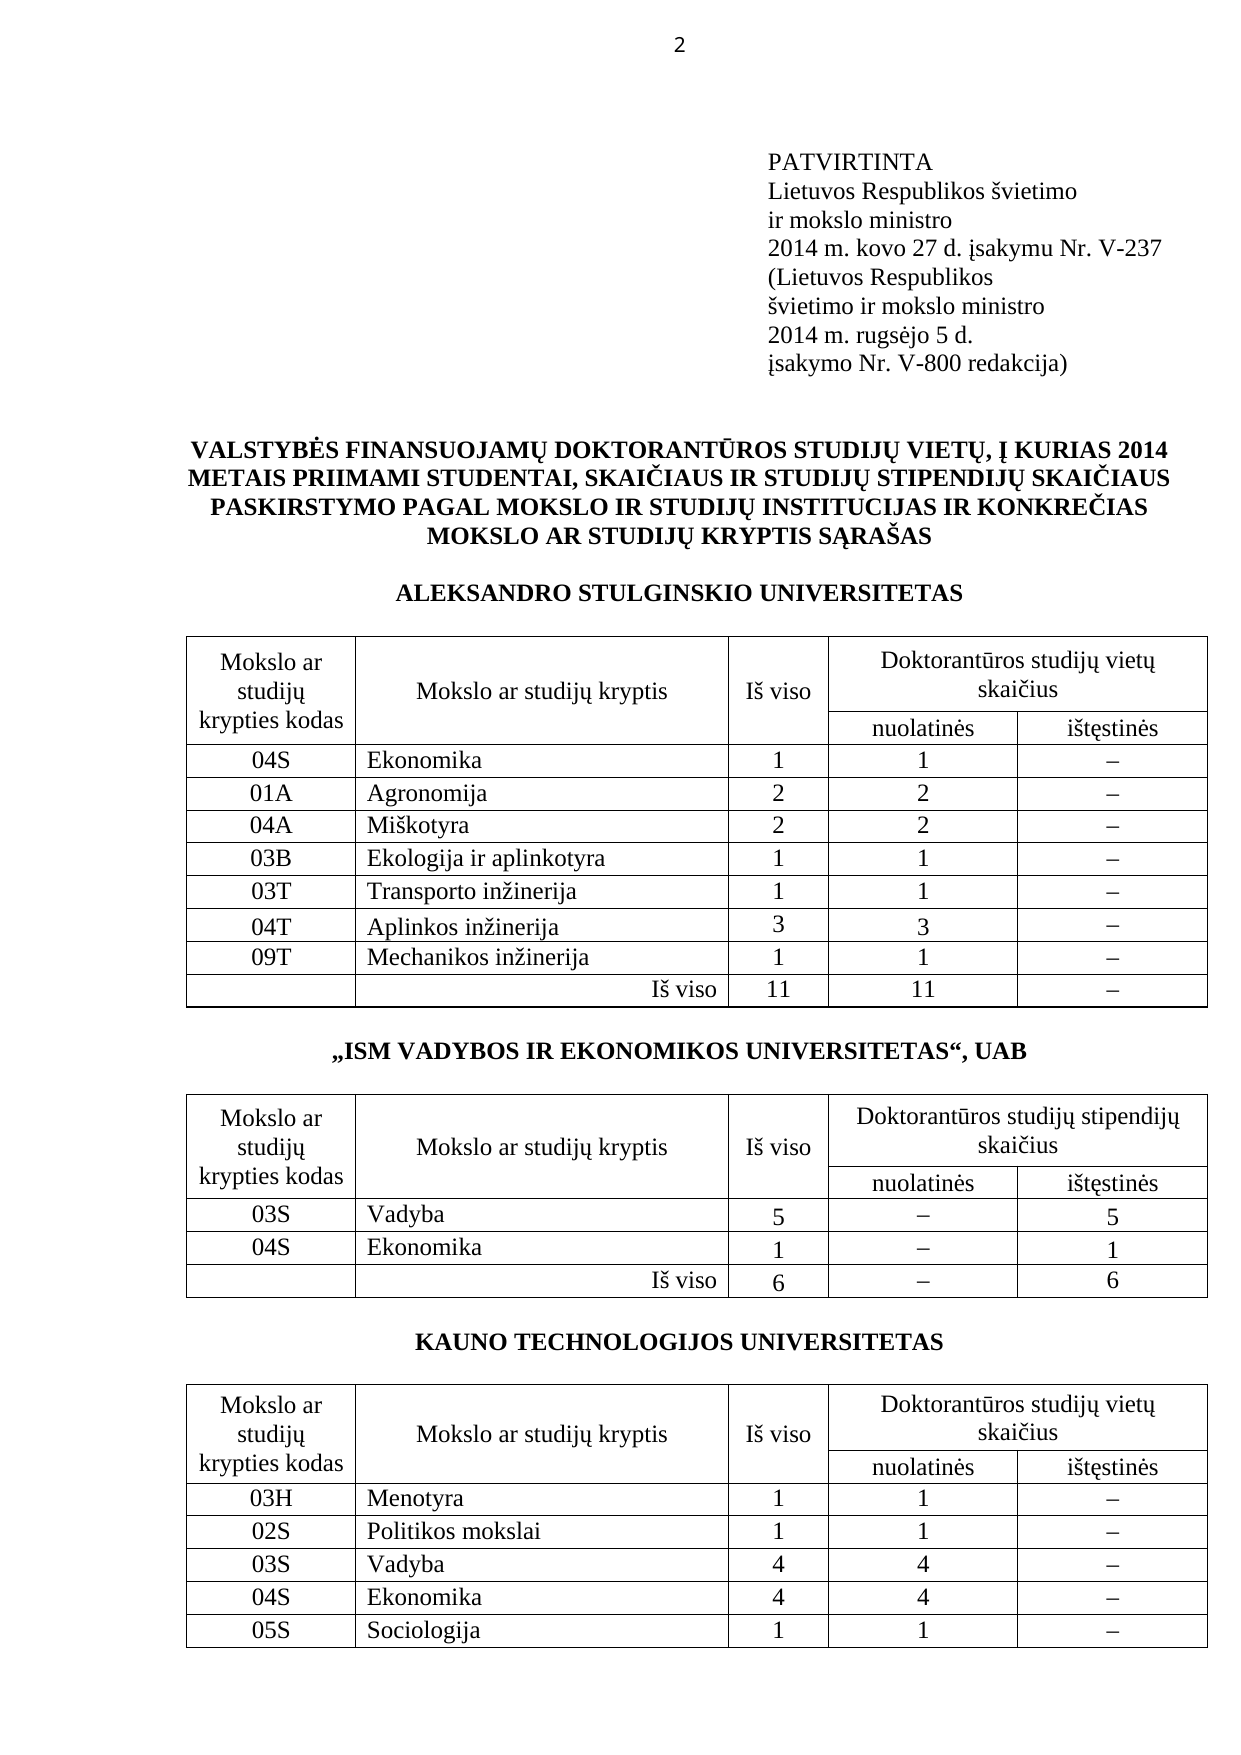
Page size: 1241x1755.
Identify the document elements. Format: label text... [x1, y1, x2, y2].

table_header Iš viso [729, 637, 828, 744]
table_cell 02S [187, 1516, 355, 1548]
table_cell 04S [187, 1232, 355, 1264]
table_cell – [829, 1199, 1017, 1231]
text 2014 m. kovo 27 d. įsakymu Nr. V-237 [768, 233, 1182, 262]
table_cell 4 [729, 1582, 828, 1614]
table_cell 2 [829, 778, 1017, 809]
table_cell 11 [729, 975, 828, 1006]
table_cell 1 [1018, 1232, 1207, 1264]
table_cell Transporto inžinerija [356, 876, 728, 908]
table_cell 1 [729, 876, 828, 908]
table_cell – [829, 1265, 1017, 1297]
table_cell 1 [829, 1484, 1017, 1515]
table_cell 11 [829, 975, 1017, 1006]
table_cell Agronomija [356, 778, 728, 809]
table_cell [187, 1265, 355, 1297]
table_cell – [829, 1232, 1017, 1264]
table_cell 1 [829, 1615, 1017, 1647]
table_cell – [1018, 909, 1207, 941]
table_header Mokslo ar studijų krypties kodas [187, 1095, 355, 1198]
text 2014 m. rugsėjo 5 d. [768, 320, 1182, 348]
table_cell nuolatinės [829, 1167, 1017, 1198]
table_cell 1 [829, 942, 1017, 973]
table_cell 1 [729, 843, 828, 875]
table_cell nuolatinės [829, 1451, 1017, 1482]
table_cell 1 [829, 1516, 1017, 1548]
table_cell 1 [729, 1232, 828, 1264]
table_cell 6 [729, 1265, 828, 1297]
table_cell ištęstinės [1018, 1451, 1207, 1482]
table_cell 04T [187, 909, 355, 941]
table_cell 03S [187, 1549, 355, 1581]
text VALSTYBĖS FINANSUOJAMŲ DOKTORANTŪROS STUDIJŲ VIETŲ, Į KURIAS 2014 METAIS PRIIMAMI STUDENTAI, SKAIČIAUS IR STUDIJŲ STIPENDIJŲ SKAIČIAUS PASKIRSTYMO PAGAL MOKSLO IR STUDIJŲ INSTITUCIJAS IR KONKREČIAS MOKSLO AR STUDIJŲ KRYPTIS SĄRAŠAS [177, 435, 1182, 550]
table_cell – [1018, 1582, 1207, 1614]
table_cell 03T [187, 876, 355, 908]
table_cell [187, 975, 355, 1006]
table_cell – [1018, 876, 1207, 908]
text Lietuvos Respublikos švietimo [768, 176, 1182, 205]
table_cell Sociologija [356, 1615, 728, 1647]
table_cell Iš viso [356, 1265, 728, 1297]
table_cell 1 [729, 745, 828, 777]
table_header Doktorantūros studijų vietų skaičius [829, 637, 1207, 711]
table_cell Ekologija ir aplinkotyra [356, 843, 728, 875]
table_cell 2 [729, 811, 828, 842]
table_cell – [1018, 745, 1207, 777]
table_cell – [1018, 1615, 1207, 1647]
table_header Mokslo ar studijų krypties kodas [187, 637, 355, 744]
text (Lietuvos Respublikos [768, 262, 1182, 291]
table_cell 1 [829, 843, 1017, 875]
text „ISM VADYBOS IR EKONOMIKOS UNIVERSITETAS“, UAB [177, 1036, 1182, 1065]
table_cell – [1018, 1549, 1207, 1581]
table_cell 2 [829, 811, 1017, 842]
table_cell – [1018, 942, 1207, 973]
table_cell 1 [829, 745, 1017, 777]
table_cell 04A [187, 811, 355, 842]
table_header Iš viso [729, 1095, 828, 1198]
table_cell 3 [829, 909, 1017, 941]
table_cell 03B [187, 843, 355, 875]
table_cell 6 [1018, 1265, 1207, 1297]
table_cell Ekonomika [356, 1232, 728, 1264]
table_cell 03H [187, 1484, 355, 1515]
table_cell – [1018, 1484, 1207, 1515]
table_cell 01A [187, 778, 355, 809]
table_cell 5 [729, 1199, 828, 1231]
table_cell – [1018, 778, 1207, 809]
table_cell Ekonomika [356, 745, 728, 777]
table_cell ištęstinės [1018, 1167, 1207, 1198]
table_header Mokslo ar studijų krypties kodas [187, 1385, 355, 1482]
table_cell – [1018, 1516, 1207, 1548]
table_header Iš viso [729, 1385, 828, 1482]
table_cell Aplinkos inžinerija [356, 909, 728, 941]
text įsakymo Nr. V-800 redakcija) [768, 348, 1182, 377]
table_cell 04S [187, 1582, 355, 1614]
table_cell 05S [187, 1615, 355, 1647]
table_cell 1 [729, 1615, 828, 1647]
table_cell Iš viso [356, 975, 728, 1006]
table_cell Vadyba [356, 1549, 728, 1581]
table_cell 4 [729, 1549, 828, 1581]
table_cell 1 [729, 1484, 828, 1515]
table_cell 03S [187, 1199, 355, 1231]
text KAUNO TECHNOLOGIJOS UNIVERSITETAS [177, 1327, 1182, 1355]
table_cell Miškotyra [356, 811, 728, 842]
table_cell 4 [829, 1549, 1017, 1581]
table_cell – [1018, 811, 1207, 842]
table_cell 3 [729, 909, 828, 941]
table_cell Ekonomika [356, 1582, 728, 1614]
text ir mokslo ministro [768, 205, 1182, 233]
table_cell 1 [729, 1516, 828, 1548]
table_header Mokslo ar studijų kryptis [356, 637, 728, 744]
table_cell 5 [1018, 1199, 1207, 1231]
table_cell 04S [187, 745, 355, 777]
table_cell nuolatinės [829, 712, 1017, 744]
table_cell Politikos mokslai [356, 1516, 728, 1548]
table_cell Mechanikos inžinerija [356, 942, 728, 973]
table_cell ištęstinės [1018, 712, 1207, 744]
text PATVIRTINTA [768, 147, 1182, 176]
table_cell 1 [729, 942, 828, 973]
table_header Doktorantūros studijų vietų skaičius [829, 1385, 1207, 1450]
table_header Mokslo ar studijų kryptis [356, 1095, 728, 1198]
table_header Doktorantūros studijų stipendijų skaičius [829, 1095, 1207, 1166]
text švietimo ir mokslo ministro [768, 291, 1182, 320]
table_cell 2 [729, 778, 828, 809]
table_cell 09T [187, 942, 355, 973]
table_cell – [1018, 975, 1207, 1006]
table_cell – [1018, 843, 1207, 875]
table_cell Vadyba [356, 1199, 728, 1231]
text ALEKSANDRO STULGINSKIO UNIVERSITETAS [177, 578, 1182, 607]
table_header Mokslo ar studijų kryptis [356, 1385, 728, 1482]
table_cell 4 [829, 1582, 1017, 1614]
table_cell Menotyra [356, 1484, 728, 1515]
table_cell 1 [829, 876, 1017, 908]
